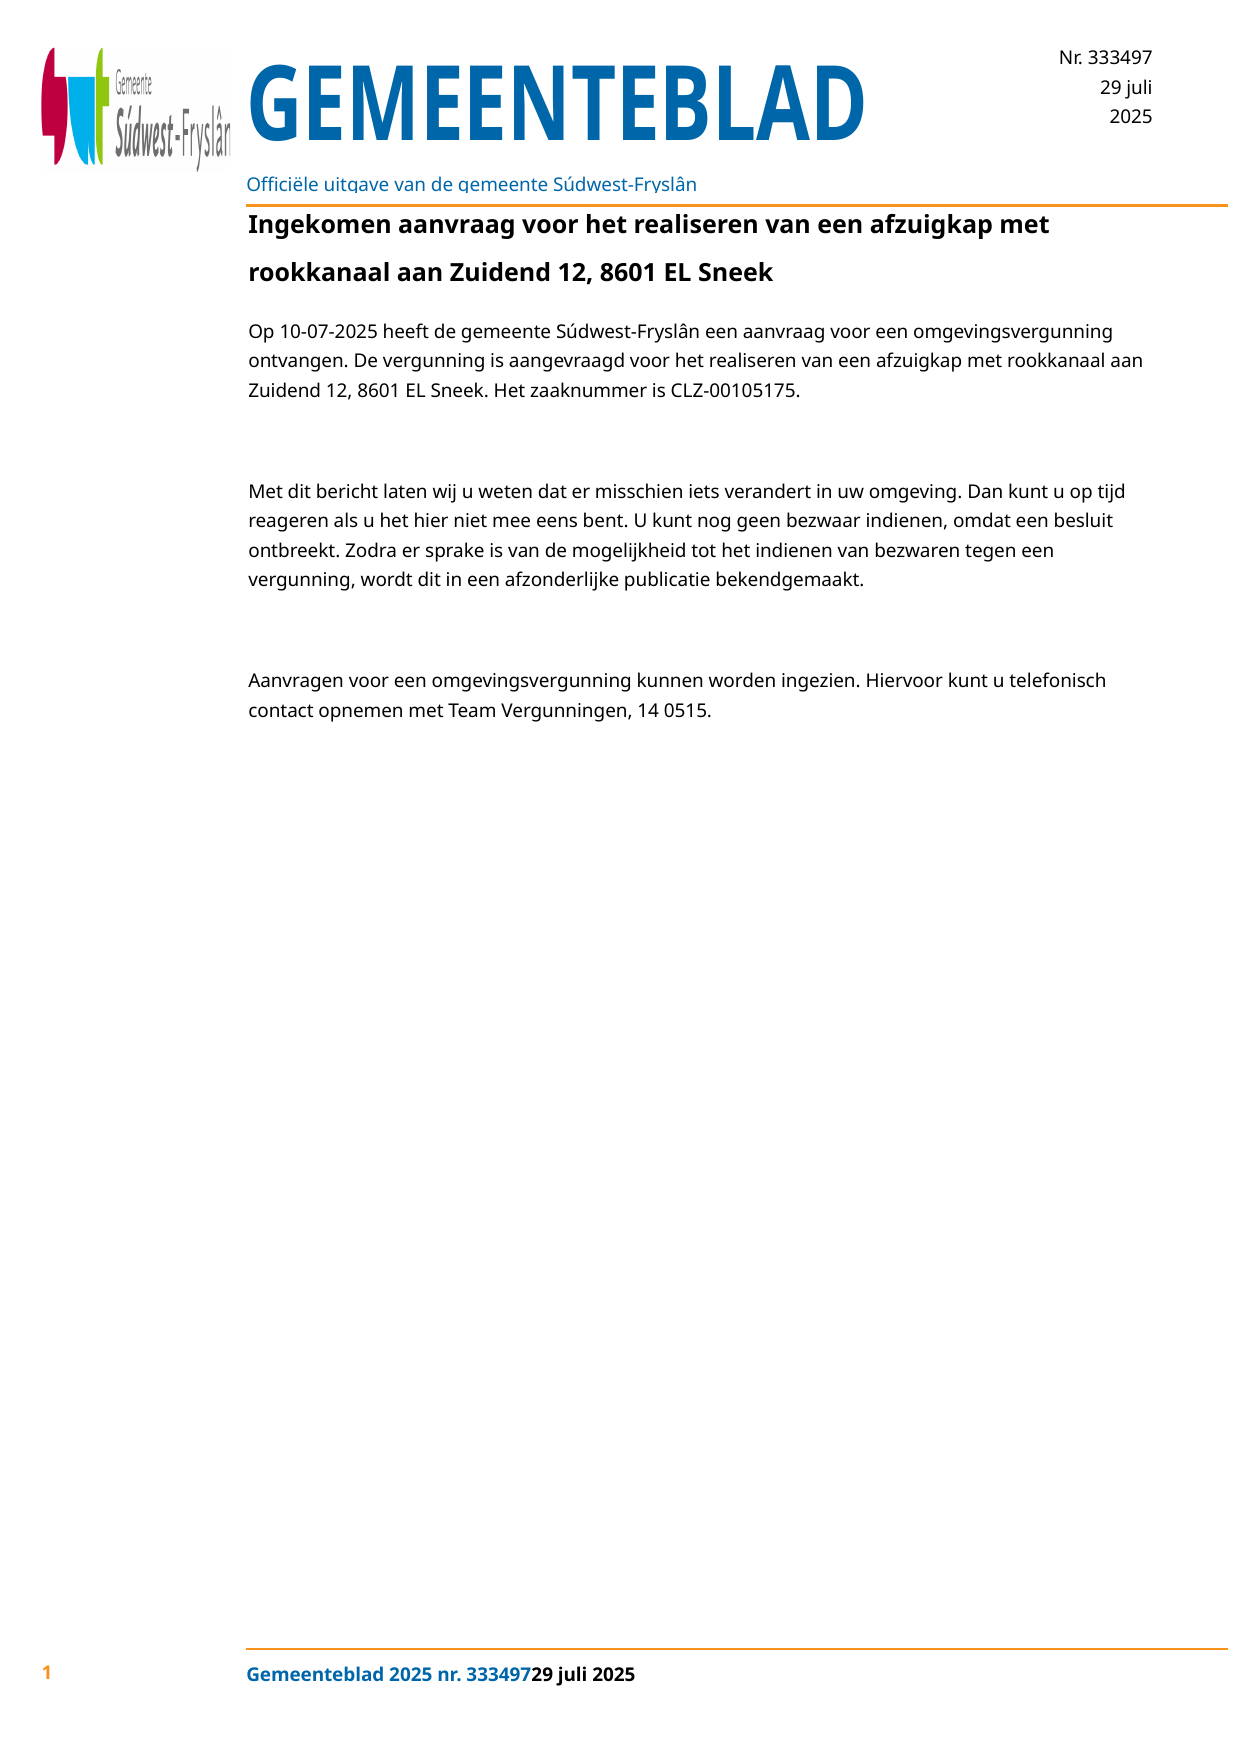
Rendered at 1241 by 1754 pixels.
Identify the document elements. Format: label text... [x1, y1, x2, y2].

text Ingekomen aanvraag voor het realiseren van een afzuigkap met rookkanaal aan Zuidend 12, 8601 EL Sneek [248, 207, 1152, 288]
text Aanvragen voor een omgevingsvergunning kunnen worden ingezien. Hiervoor kunt u telefonisch contact opnemen met Team Vergunningen, 14 0515. [248, 667, 1152, 723]
picture [41, 47, 231, 172]
text Op 10-07-2025 heeft de gemeente Súdwest-Fryslân een aanvraag voor een omgevingsvergunning ontvangen. De vergunning is aangevraagd voor het realiseren van een afzuigkap met rookkanaal aan Zuidend 12, 8601 EL Sneek. Het zaaknummer is CLZ-00105175. [248, 318, 1152, 403]
text Met dit bericht laten wij u weten dat er misschien iets verandert in uw omgeving. Dan kunt u op tijd reageren als u het hier niet mee eens bent. U kunt nog geen bezwaar indienen, omdat een besluit ontbreekt. Zodra er sprake is van de mogelijkheid tot het indienen van bezwaren tegen een vergunning, wordt dit in een afzonderlijke publicatie bekendgemaakt. [248, 478, 1152, 592]
